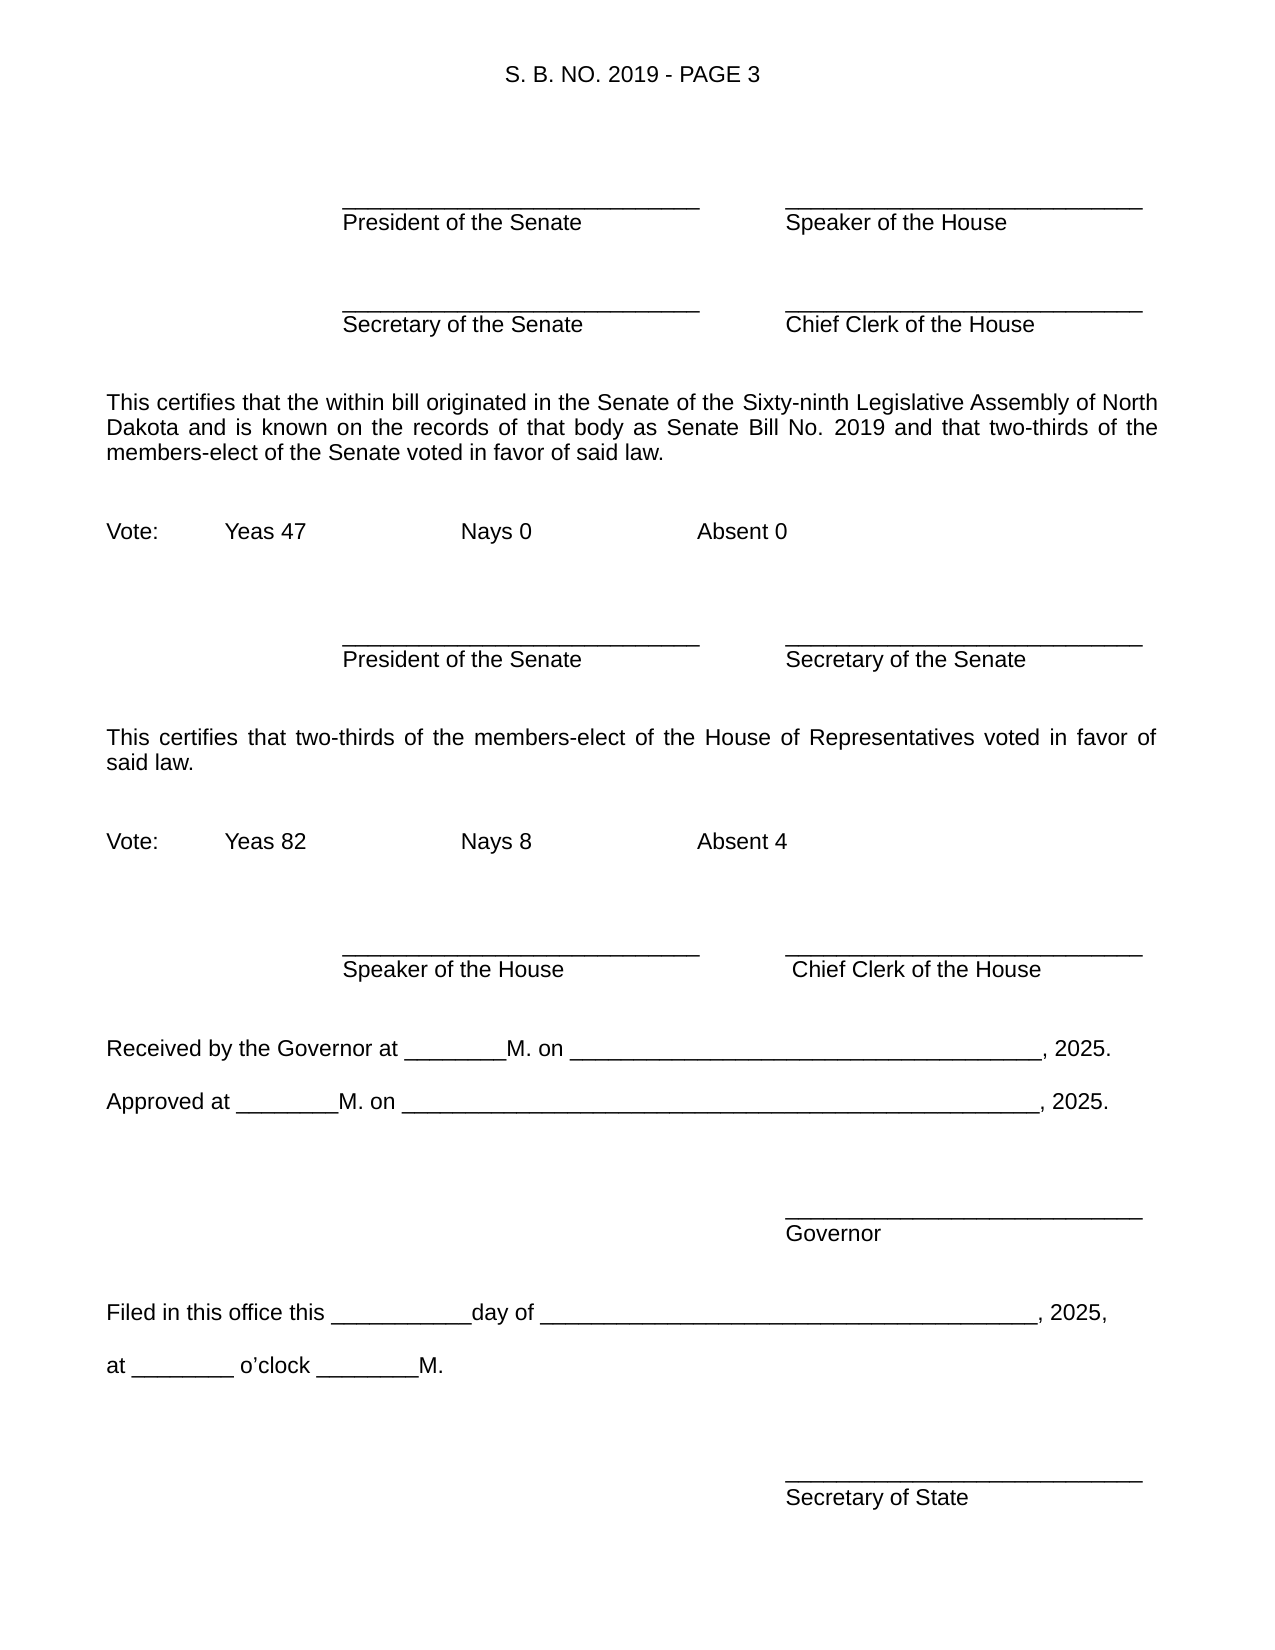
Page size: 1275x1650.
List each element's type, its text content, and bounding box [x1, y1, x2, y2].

text ____________________________ [106, 1457, 1158, 1483]
text ____________________________ [106, 1193, 1158, 1220]
text ____________________________ ____________________________ [106, 623, 1158, 648]
text President of the Senate Speaker of the House [106, 211, 1158, 236]
text President of the Senate Secretary of the Senate [106, 648, 1158, 673]
text Secretary of State [106, 1483, 1158, 1510]
text Vote: Yeas 47 Nays 0 Absent 0 [106, 518, 1158, 544]
text ____________________________ ____________________________ [106, 288, 1158, 313]
text Approved at ________M. on __________________________________________________, 2025. [106, 1088, 1158, 1114]
text Filed in this office this ___________day of _______________________________________, 2025, [106, 1299, 1158, 1325]
text ____________________________ ____________________________ [106, 186, 1158, 211]
text Governor [106, 1220, 1158, 1246]
text This certifies that two-thirds of the members-elect of the House of Representatives voted in favor of said law. [106, 725, 1158, 775]
text ____________________________ ____________________________ [106, 933, 1158, 958]
text Received by the Governor at ________M. on _____________________________________, 2025. [106, 1035, 1158, 1062]
text Vote: Yeas 82 Nays 8 Absent 4 [106, 828, 1158, 854]
text Secretary of the Senate Chief Clerk of the House [106, 313, 1158, 338]
text at ________ o’clock ________M. [106, 1352, 1158, 1378]
text This certifies that the within bill originated in the Senate of the Sixty-ninth Legislative Assembly of North Dakota and is known on the records of that body as Senate Bill No. 2019 and that two-thirds of the members-elect of the Senate voted in favor of said law. [106, 391, 1158, 465]
text Speaker of the House Chief Clerk of the House [106, 958, 1158, 983]
